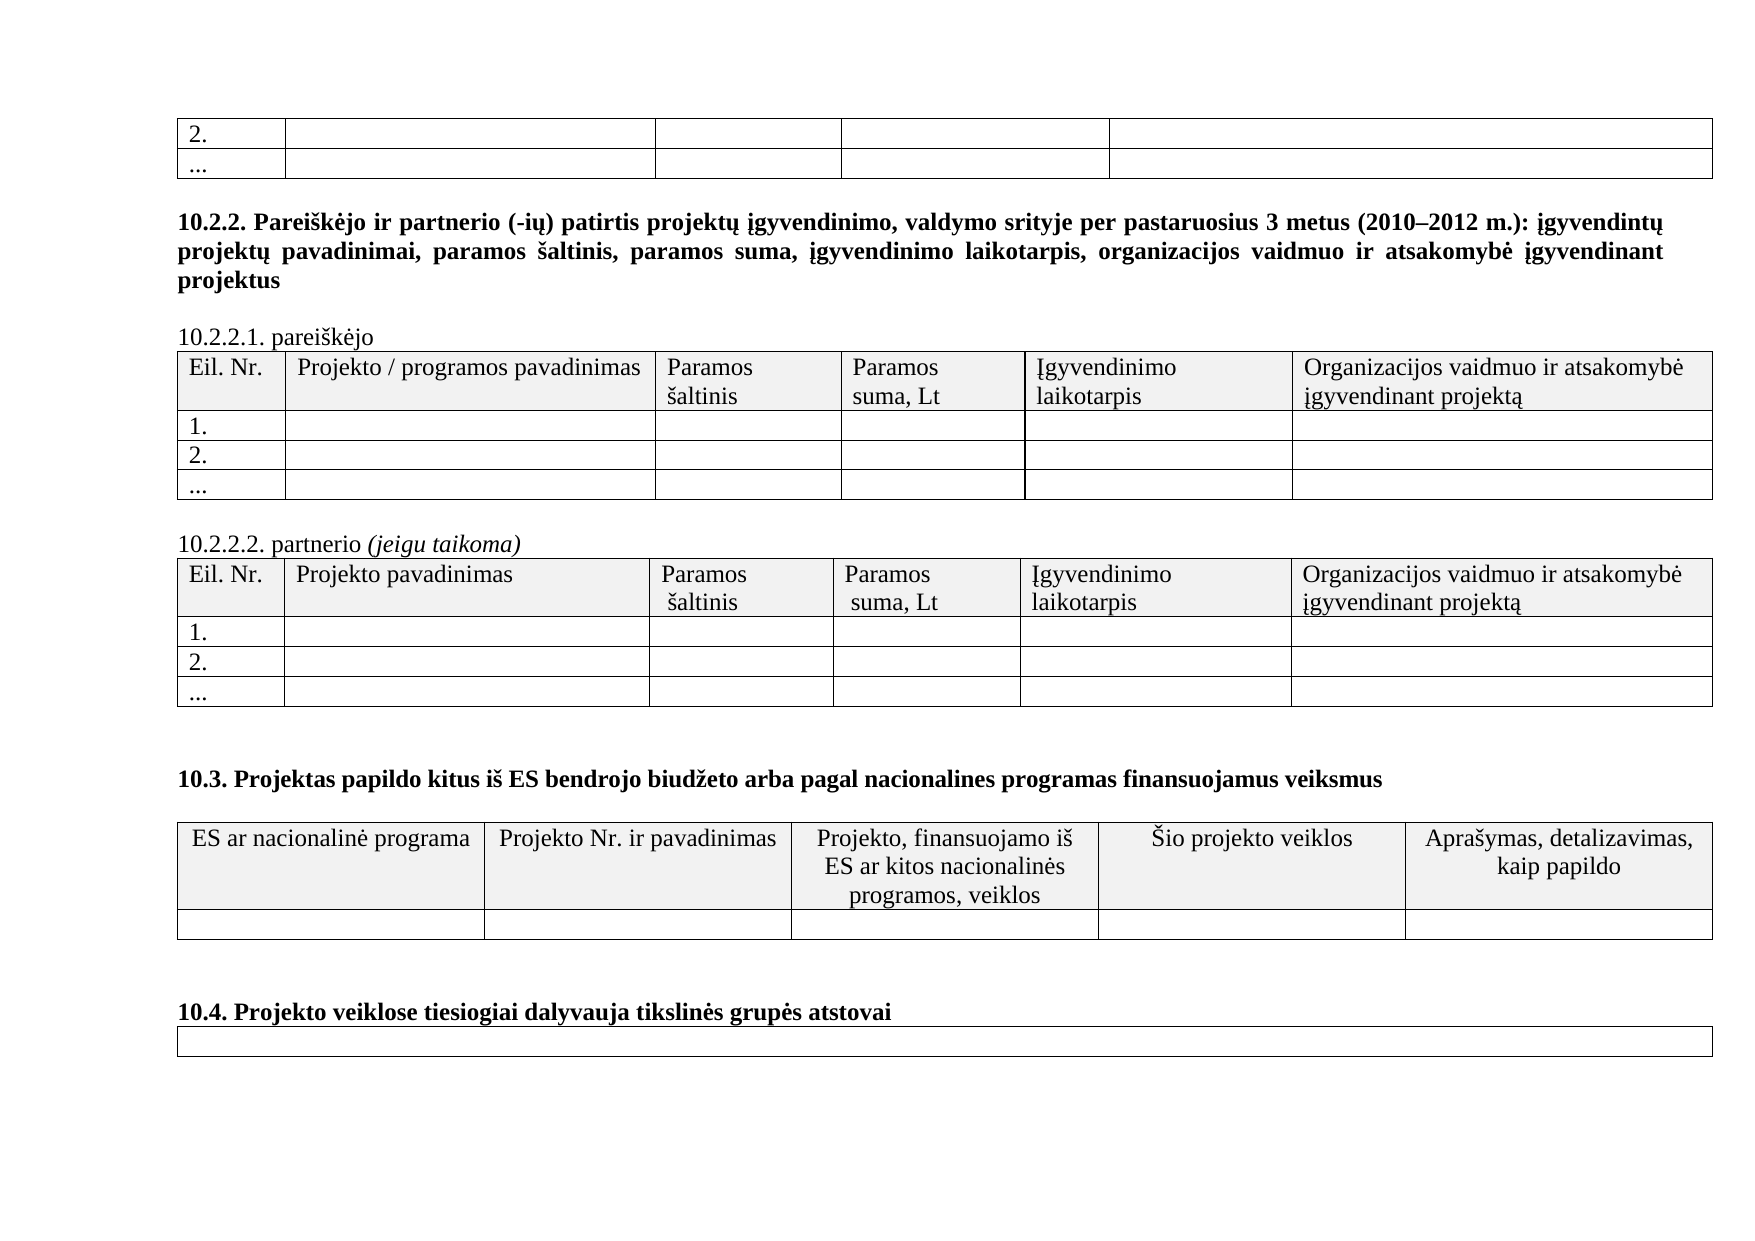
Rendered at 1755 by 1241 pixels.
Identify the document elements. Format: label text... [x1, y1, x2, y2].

table_cell [656, 470, 841, 499]
table_cell 2. [178, 119, 285, 148]
table_cell [656, 149, 841, 178]
table_cell [834, 647, 1020, 676]
table_cell [1110, 149, 1712, 178]
table_header Projekto pavadinimas [285, 559, 649, 616]
table_cell [842, 441, 1024, 469]
table_cell [656, 411, 841, 439]
table_cell ... [178, 470, 285, 499]
table_cell [650, 617, 833, 646]
table_cell [656, 441, 841, 469]
table_cell [656, 119, 841, 148]
table_cell [1026, 470, 1292, 499]
table_cell 2. [178, 647, 284, 676]
table_cell [1406, 910, 1712, 939]
table_cell [650, 677, 833, 706]
table_cell [178, 910, 484, 939]
table_header Projekto, finansuojamo iš ES ar kitos nacionalinės programos, veiklos [792, 823, 1098, 909]
table_cell 2. [178, 441, 285, 469]
table_cell [650, 647, 833, 676]
table_cell [842, 470, 1024, 499]
table_cell 1. [178, 617, 284, 646]
table_cell [842, 411, 1024, 439]
table_header Eil. Nr. [178, 559, 284, 616]
table_cell [842, 119, 1109, 148]
table_cell ... [178, 149, 285, 178]
table_cell [1292, 677, 1712, 706]
table_cell [1293, 411, 1712, 439]
table_cell ... [178, 677, 284, 706]
table_header Įgyvendinimo laikotarpis [1021, 559, 1291, 616]
table_cell [1293, 470, 1712, 499]
table_header Paramos šaltinis [656, 352, 841, 410]
table_header Projekto Nr. ir pavadinimas [485, 823, 791, 909]
text 10.4. Projekto veiklose tiesiogiai dalyvauja tikslinės grupės atstovai [177, 997, 1666, 1026]
table_cell [1021, 647, 1291, 676]
table_cell [1021, 617, 1291, 646]
table_header Aprašymas, detalizavimas, kaip papildo [1406, 823, 1712, 909]
table_cell [1292, 647, 1712, 676]
table_cell [834, 677, 1020, 706]
table_header Organizacijos vaidmuo ir atsakomybė įgyvendinant projektą [1293, 352, 1712, 410]
text 10.2.2. Pareiškėjo ir partnerio (-ių) patirtis projektų įgyvendinimo, valdymo srityje per pastaruosius 3 metus (2010–2012 m.): įgyvendintų projektų pavadinimai, paramos šaltinis, paramos suma, įgyvendinimo laikotarpis, organizacijos vaidmuo ir atsakomybė įgyvendinant projektus [177, 207, 1666, 294]
table_cell [286, 149, 655, 178]
table_header ES ar nacionalinė programa [178, 823, 484, 909]
table_header Paramos suma, Lt [842, 352, 1024, 410]
table_cell [286, 470, 655, 499]
table_header Organizacijos vaidmuo ir atsakomybė įgyvendinant projektą [1292, 559, 1712, 616]
table_header [178, 1027, 1712, 1056]
table_header Paramos suma, Lt [834, 559, 1020, 616]
table_cell [834, 617, 1020, 646]
text 10.2.2.1. pareiškėjo [177, 322, 1666, 351]
table_header Įgyvendinimo laikotarpis [1026, 352, 1292, 410]
table_cell [285, 677, 649, 706]
table_cell [1099, 910, 1405, 939]
table_cell [286, 441, 655, 469]
table_cell [485, 910, 791, 939]
text 10.2.2.2. partnerio (jeigu taikoma) [177, 529, 1666, 558]
table_header Paramos šaltinis [650, 559, 833, 616]
table_cell [1293, 441, 1712, 469]
text 10.3. Projektas papildo kitus iš ES bendrojo biudžeto arba pagal nacionalines programas finansuojamus veiksmus [177, 764, 1666, 793]
table_cell [285, 647, 649, 676]
table_cell [1110, 119, 1712, 148]
table_header Šio projekto veiklos [1099, 823, 1405, 909]
table_cell [792, 910, 1098, 939]
table_cell [842, 149, 1109, 178]
table_cell [1026, 441, 1292, 469]
table_cell [1292, 617, 1712, 646]
table_cell [285, 617, 649, 646]
table_header Eil. Nr. [178, 352, 285, 410]
table_cell 1. [178, 411, 285, 439]
table_header Projekto / programos pavadinimas [286, 352, 655, 410]
table_cell [286, 411, 655, 439]
table_cell [286, 119, 655, 148]
table_cell [1021, 677, 1291, 706]
table_cell [1026, 411, 1292, 439]
